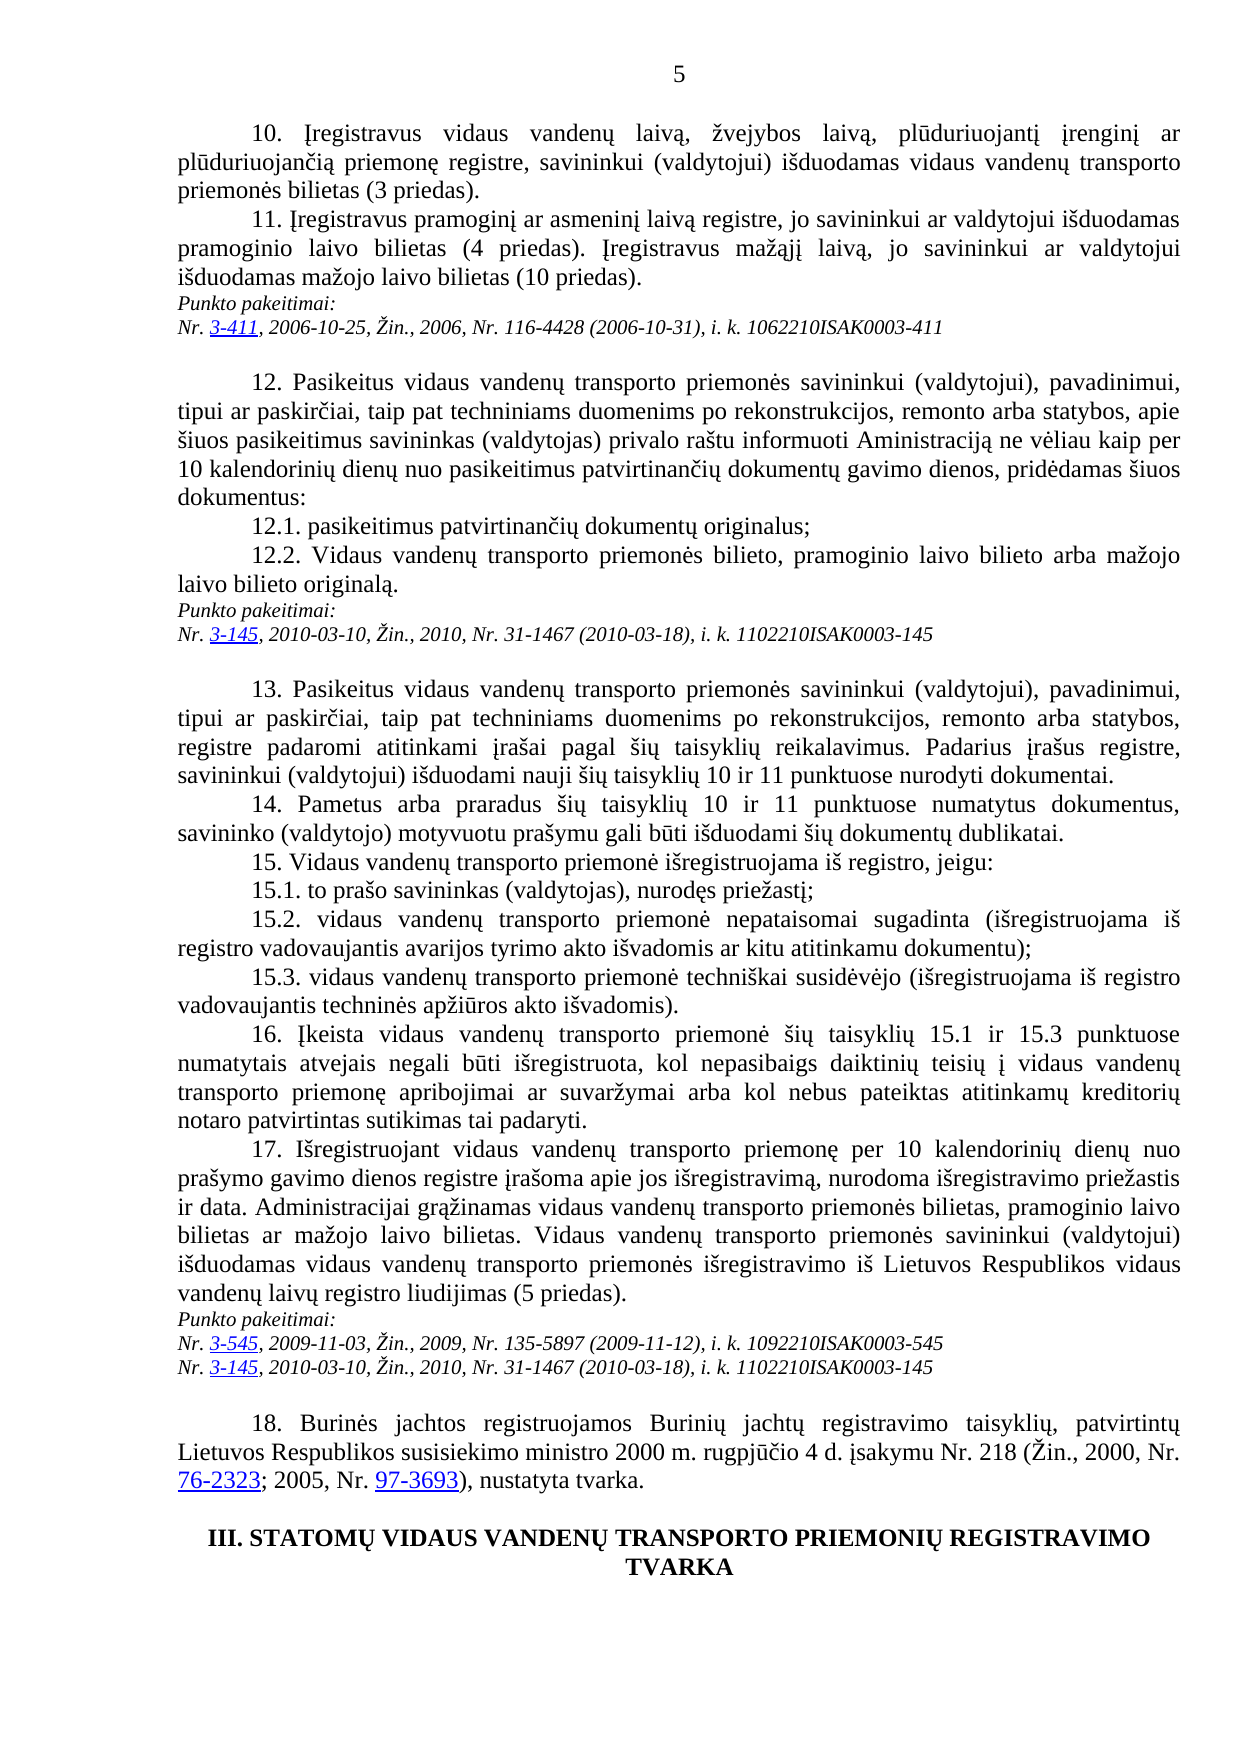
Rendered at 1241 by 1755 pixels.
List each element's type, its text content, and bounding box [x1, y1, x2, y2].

text 14. Pametus arba praradus šių taisyklių 10 ir 11 punktuose numatytus dokumentus, savininko (valdytojo) motyvuotu prašymu gali būti išduodami šių dokumentų dublikatai. [177, 789, 1181, 847]
text 18. Burinės jachtos registruojamos Burinių jachtų registravimo taisyklių, patvirtintų Lietuvos Respublikos susisiekimo ministro 2000 m. rugpjūčio 4 d. įsakymu Nr. 218 (Žin., 2000, Nr. 76-2323; 2005, Nr. 97-3693), nustatyta tvarka. [177, 1408, 1181, 1494]
text 11. Įregistravus pramoginį ar asmeninį laivą registre, jo savininkui ar valdytojui išduodamas pramoginio laivo bilietas (4 priedas). Įregistravus mažąjį laivą, jo savininkui ar valdytojui išduodamas mažojo laivo bilietas (10 priedas). [177, 204, 1181, 291]
text 15.2. vidaus vandenų transporto priemonė nepataisomai sugadinta (išregistruojama iš registro vadovaujantis avarijos tyrimo akto išvadomis ar kitu atitinkamu dokumentu); [177, 904, 1181, 962]
text 17. Išregistruojant vidaus vandenų transporto priemonę per 10 kalendorinių dienų nuo prašymo gavimo dienos registre įrašoma apie jos išregistravimą, nurodoma išregistravimo priežastis ir data. Administracijai grąžinamas vidaus vandenų transporto priemonės bilietas, pramoginio laivo bilietas ar mažojo laivo bilietas. Vidaus vandenų transporto priemonės savininkui (valdytojui) išduodamas vidaus vandenų transporto priemonės išregistravimo iš Lietuvos Respublikos vidaus vandenų laivų registro liudijimas (5 priedas). [177, 1134, 1181, 1307]
text 15. Vidaus vandenų transporto priemonė išregistruojama iš registro, jeigu: [177, 847, 1181, 876]
text 10. Įregistravus vidaus vandenų laivą, žvejybos laivą, plūduriuojantį įrenginį ar plūduriuojančią priemonę registre, savininkui (valdytojui) išduodamas vidaus vandenų transporto priemonės bilietas (3 priedas). [177, 118, 1181, 204]
text Punkto pakeitimai: [177, 1307, 1181, 1331]
text III. STATOMŲ VIDAUS VANDENŲ TRANSPORTO PRIEMONIŲ REGISTRAVIMO TVARKA [177, 1523, 1181, 1580]
text 15.3. vidaus vandenų transporto priemonė techniškai susidėvėjo (išregistruojama iš registro vadovaujantis techninės apžiūros akto išvadomis). [177, 962, 1181, 1019]
text Nr. 3-411, 2006-10-25, Žin., 2006, Nr. 116-4428 (2006-10-31), i. k. 1062210ISAK0003-411 [177, 315, 1181, 339]
text Nr. 3-145, 2010-03-10, Žin., 2010, Nr. 31-1467 (2010-03-18), i. k. 1102210ISAK0003-145 [177, 1355, 1181, 1379]
text 12.2. Vidaus vandenų transporto priemonės bilieto, pramoginio laivo bilieto arba mažojo laivo bilieto originalą. [177, 540, 1181, 597]
text 12. Pasikeitus vidaus vandenų transporto priemonės savininkui (valdytojui), pavadinimui, tipui ar paskirčiai, taip pat techniniams duomenims po rekonstrukcijos, remonto arba statybos, apie šiuos pasikeitimus savininkas (valdytojas) privalo raštu informuoti Aministraciją ne vėliau kaip per 10 kalendorinių dienų nuo pasikeitimus patvirtinančių dokumentų gavimo dienos, pridėdamas šiuos dokumentus: [177, 367, 1181, 511]
text Punkto pakeitimai: [177, 597, 1181, 622]
text 12.1. pasikeitimus patvirtinančių dokumentų originalus; [177, 511, 1181, 540]
text Punkto pakeitimai: [177, 291, 1181, 315]
text 13. Pasikeitus vidaus vandenų transporto priemonės savininkui (valdytojui), pavadinimui, tipui ar paskirčiai, taip pat techniniams duomenims po rekonstrukcijos, remonto arba statybos, registre padaromi atitinkami įrašai pagal šių taisyklių reikalavimus. Padarius įrašus registre, savininkui (valdytojui) išduodami nauji šių taisyklių 10 ir 11 punktuose nurodyti dokumentai. [177, 674, 1181, 789]
text 16. Įkeista vidaus vandenų transporto priemonė šių taisyklių 15.1 ir 15.3 punktuose numatytais atvejais negali būti išregistruota, kol nepasibaigs daiktinių teisių į vidaus vandenų transporto priemonę apribojimai ar suvaržymai arba kol nebus pateiktas atitinkamų kreditorių notaro patvirtintas sutikimas tai padaryti. [177, 1019, 1181, 1134]
text Nr. 3-145, 2010-03-10, Žin., 2010, Nr. 31-1467 (2010-03-18), i. k. 1102210ISAK0003-145 [177, 622, 1181, 646]
text 15.1. to prašo savininkas (valdytojas), nurodęs priežastį; [177, 876, 1181, 904]
text Nr. 3-545, 2009-11-03, Žin., 2009, Nr. 135-5897 (2009-11-12), i. k. 1092210ISAK0003-545 [177, 1331, 1181, 1355]
